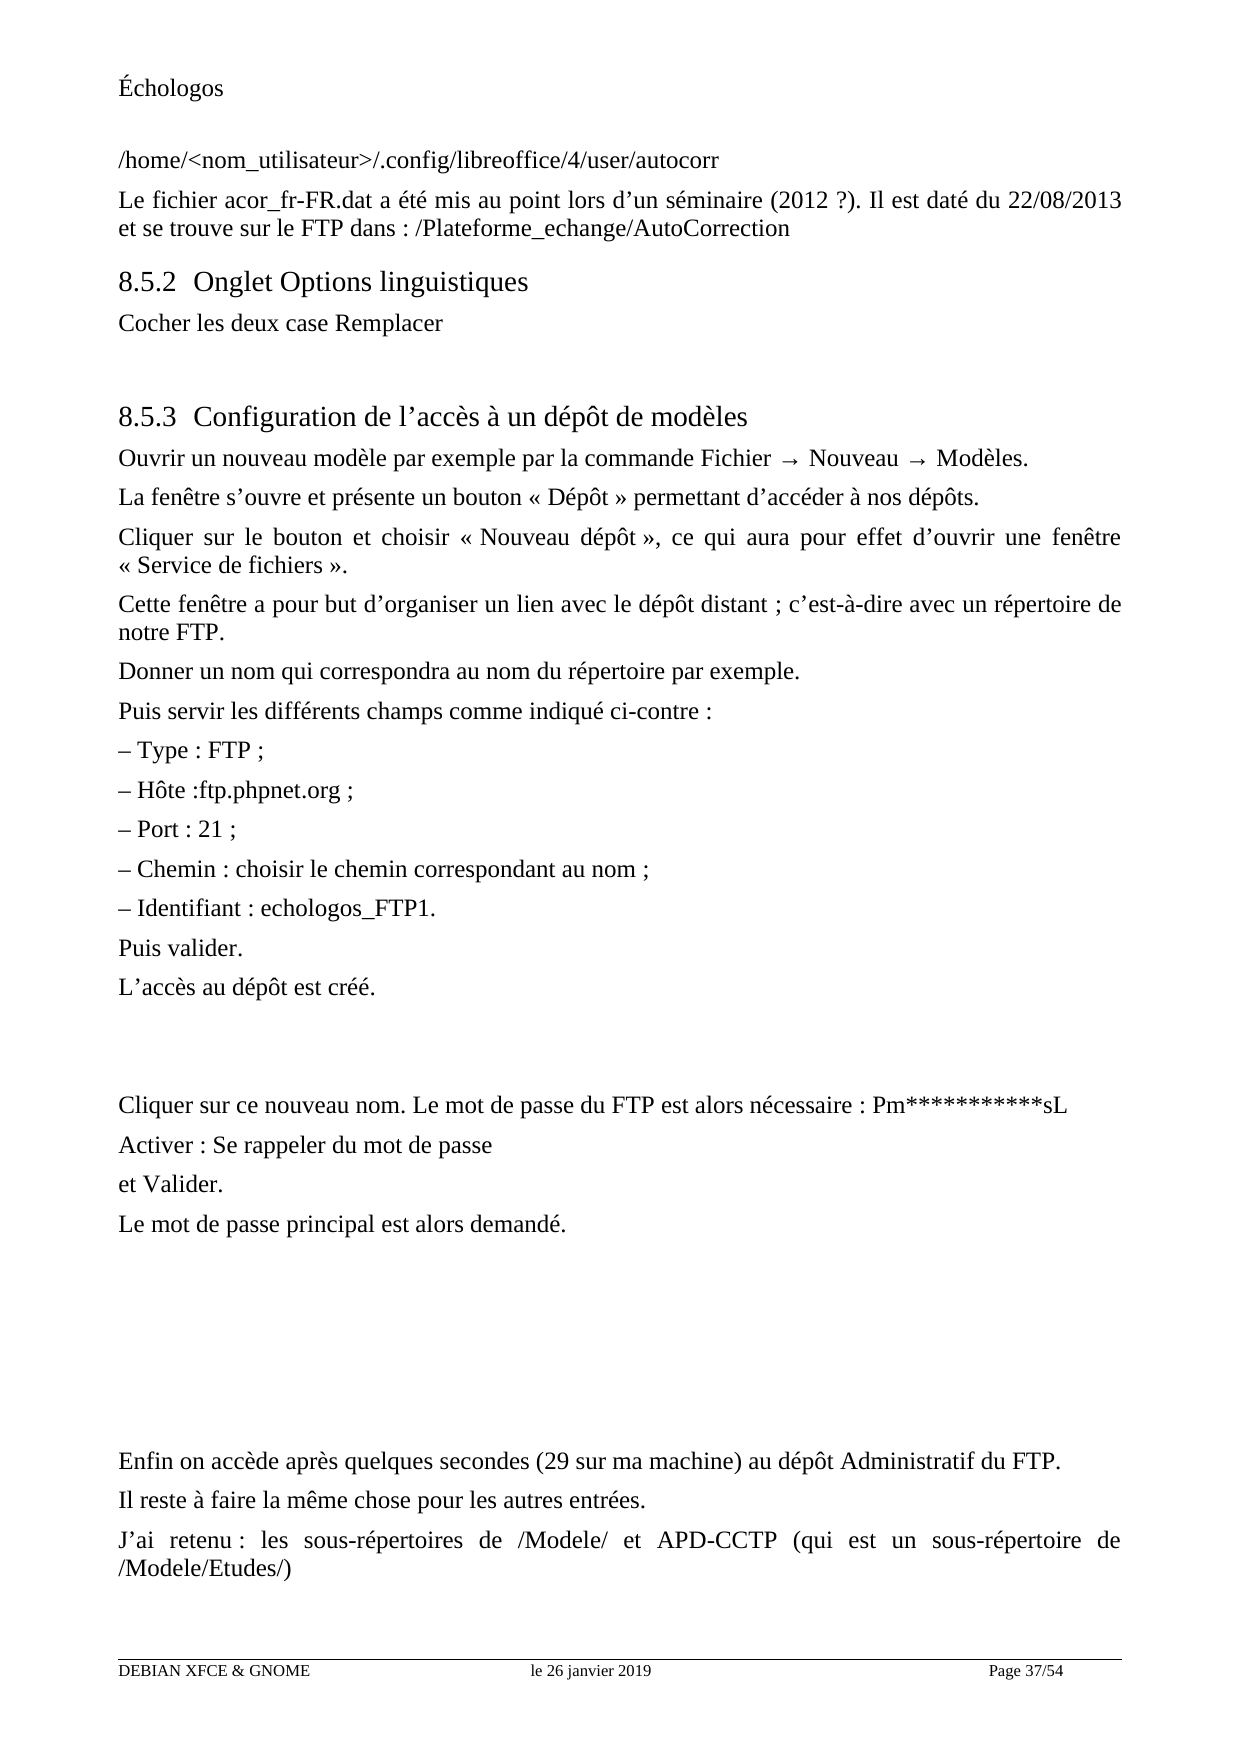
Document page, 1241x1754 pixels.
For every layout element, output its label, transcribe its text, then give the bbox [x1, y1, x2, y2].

text Puis valider. [118, 934, 1122, 961]
text Puis servir les différents champs comme indiqué ci-contre : [118, 697, 1122, 724]
text Donner un nom qui correspondra au nom du répertoire par exemple. [118, 657, 1122, 685]
text – Type : FTP ; [118, 736, 1122, 764]
text J’ai retenu : les sous-répertoires de /Modele/ et APD-CCTP (qui est un sous-répertoire de /Modele/Etudes/) [118, 1526, 1122, 1581]
text Cette fenêtre a pour but d’organiser un lien avec le dépôt distant ; c’est-à-dire avec un répertoire de notre FTP. [118, 590, 1122, 646]
text La fenêtre s’ouvre et présente un bouton « Dépôt » permettant d’accéder à nos dépôts. [118, 483, 1122, 511]
text Cliquer sur ce nouveau nom. Le mot de passe du FTP est alors nécessaire : Pm***********sL [118, 1092, 1122, 1119]
text – Identifiant : echologos_FTP1. [118, 894, 1122, 922]
text et Valider. [118, 1171, 1122, 1198]
subtitle Configuration de l’accès à un dépôt de modèles [118, 400, 1122, 432]
text – Port : 21 ; [118, 815, 1122, 843]
subtitle Onglet Options linguistiques [118, 265, 1122, 297]
text Enfin on accède après quelques secondes (29 sur ma machine) au dépôt Administratif du FTP. [118, 1447, 1122, 1475]
text Cliquer sur le bouton et choisir « Nouveau dépôt », ce qui aura pour effet d’ouvrir une fenêtre « Service de fichiers ». [118, 523, 1122, 578]
text Activer : Se rappeler du mot de passe [118, 1131, 1122, 1159]
text L’accès au dépôt est créé. [118, 973, 1122, 1001]
text Le fichier acor_fr-FR.dat a été mis au point lors d’un séminaire (2012 ?). Il est daté du 22/08/2013 et se trouve sur le FTP dans : /Plateforme_echange/AutoCorrection [118, 186, 1122, 241]
text Cocher les deux case Remplacer [118, 309, 1122, 337]
text Le mot de passe principal est alors demandé. [118, 1210, 1122, 1238]
text /home/<nom_utilisateur>/.config/libreoffice/4/user/autocorr [118, 147, 1122, 174]
text Il reste à faire la même chose pour les autres entrées. [118, 1486, 1122, 1514]
text Ouvrir un nouveau modèle par exemple par la commande Fichier → Nouveau → Modèles. [118, 444, 1122, 472]
text – Chemin : choisir le chemin correspondant au nom ; [118, 855, 1122, 882]
text – Hôte :ftp.phpnet.org ; [118, 776, 1122, 803]
